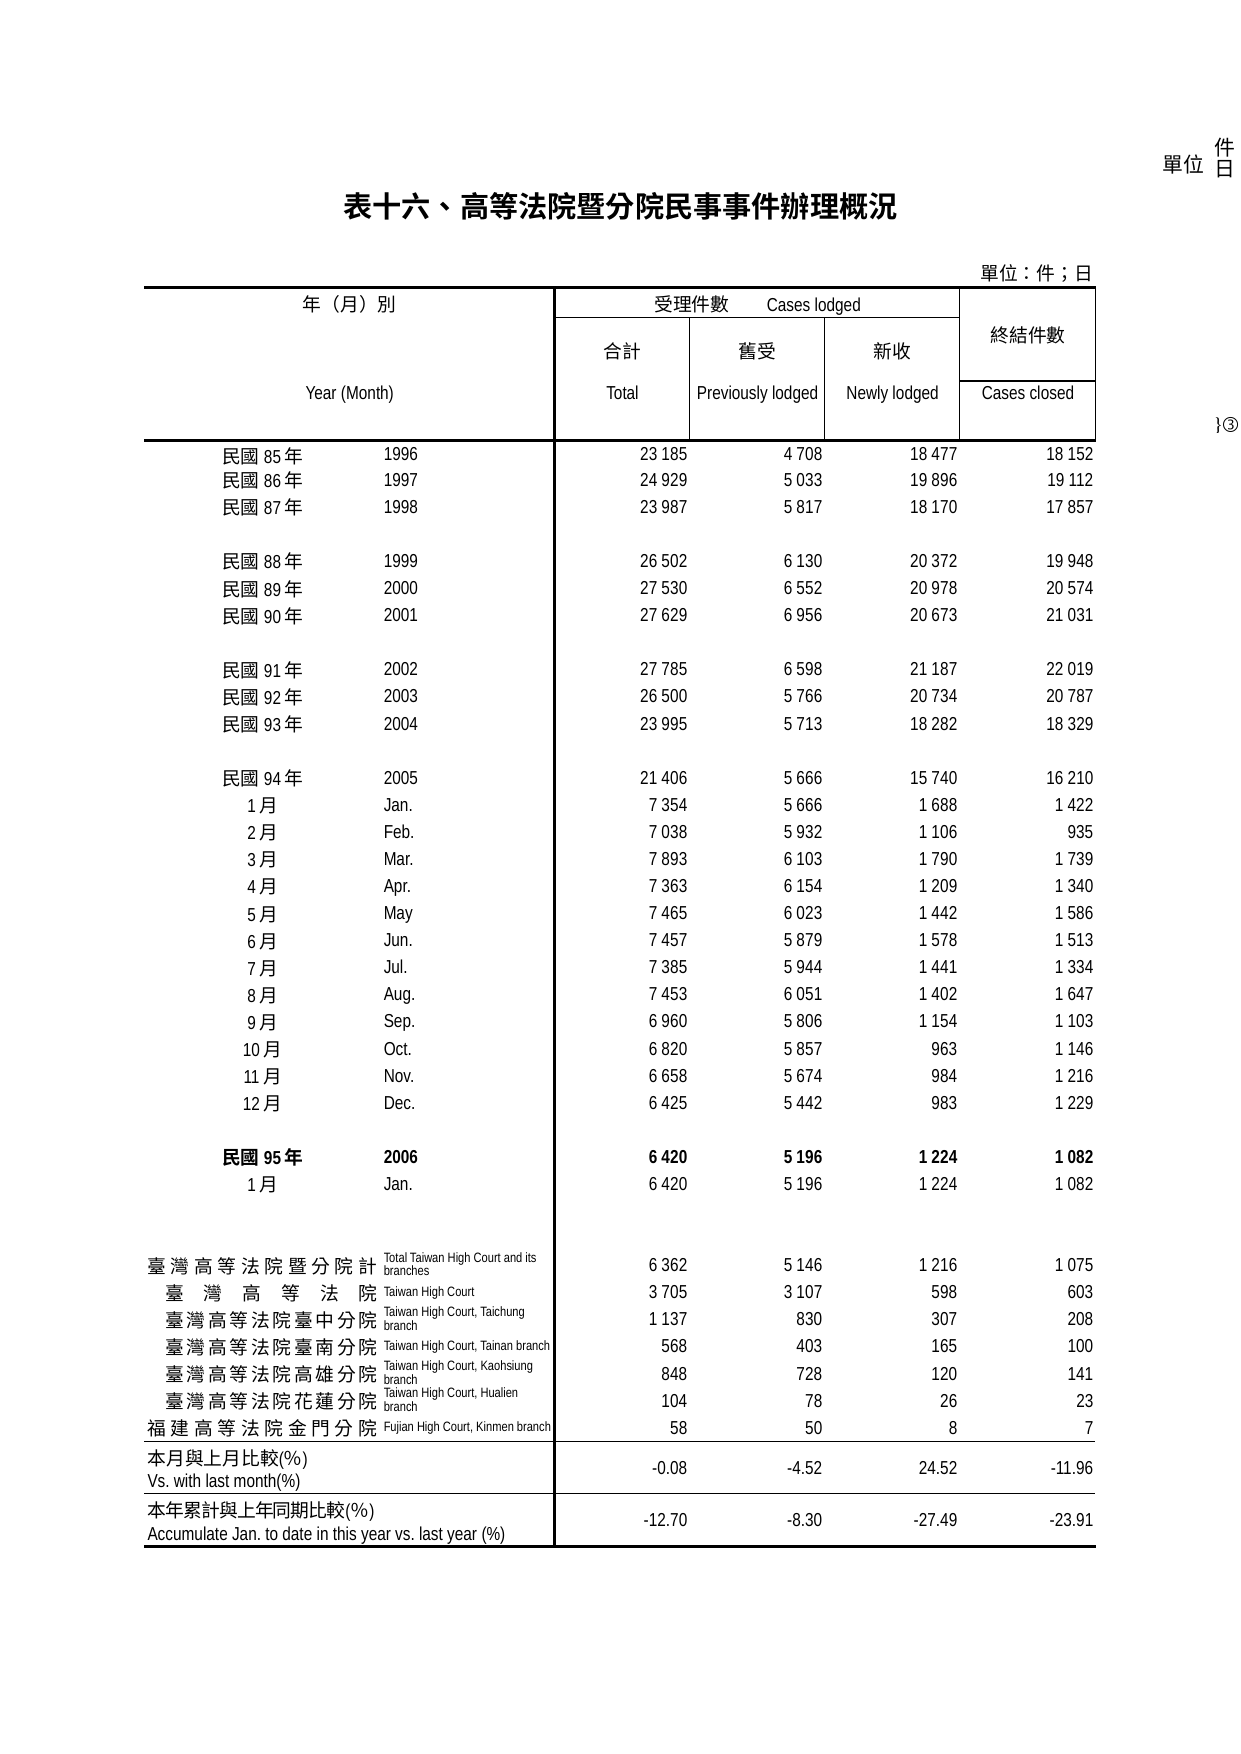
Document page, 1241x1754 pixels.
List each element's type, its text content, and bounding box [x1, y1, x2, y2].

table_cell 6 103 [690, 845, 825, 872]
table_cell 22 019 [960, 656, 1096, 683]
table_cell 5 146 [690, 1251, 825, 1278]
table_cell [825, 629, 960, 656]
table_cell 1 082 [960, 1170, 1096, 1197]
table_cell 新收 [825, 318, 959, 380]
table_cell Cases closed [960, 382, 1095, 439]
table_cell 1 739 [960, 845, 1096, 872]
table_cell 7 893 [556, 845, 690, 872]
table_cell 臺灣高等法院暨分院計 [144, 1251, 381, 1278]
table_cell 963 [825, 1035, 960, 1062]
table_cell 1 137 [556, 1306, 690, 1333]
table_cell Oct. [381, 1035, 553, 1062]
table_cell 6 023 [690, 899, 825, 926]
table_cell 1 224 [825, 1143, 960, 1170]
text 件日 [1212, 137, 1240, 180]
text 單位：件；日 [148, 259, 1092, 286]
table_cell 100 [960, 1333, 1096, 1360]
table_cell Taiwan High Court, Hualien branch [381, 1387, 553, 1414]
table_cell Dec. [381, 1089, 553, 1116]
table_cell -23.91 [960, 1493, 1096, 1545]
table_cell 2000 [381, 574, 553, 601]
table_cell 5 666 [690, 764, 825, 791]
table_cell [690, 1197, 825, 1224]
table_cell -4.52 [690, 1442, 825, 1493]
table_cell 18 329 [960, 710, 1096, 737]
table_cell 6 552 [690, 574, 825, 601]
table_cell [556, 1116, 690, 1143]
table_cell Aug. [381, 981, 553, 1008]
table_cell 6 956 [690, 601, 825, 628]
table_cell 1 224 [825, 1170, 960, 1197]
table_cell 1 688 [825, 791, 960, 818]
table_cell [825, 1116, 960, 1143]
table_cell 5 944 [690, 954, 825, 981]
table_cell Jul. [381, 954, 553, 981]
table_cell -12.70 [556, 1494, 690, 1545]
table_cell 15 740 [825, 764, 960, 791]
table_header 受理件數 Cases lodged [556, 289, 959, 317]
table_cell 830 [690, 1306, 825, 1333]
table_cell 5 932 [690, 818, 825, 845]
table_cell [556, 1224, 690, 1251]
table_cell 7 465 [556, 899, 690, 926]
table_cell 165 [825, 1333, 960, 1360]
text 表十六、高等法院暨分院民事事件辦理概況 [148, 183, 1092, 225]
table_cell 1 154 [825, 1008, 960, 1035]
table_cell May [381, 899, 553, 926]
table_cell Newly lodged [825, 380, 959, 439]
table_cell 5 666 [690, 791, 825, 818]
table_cell Year (Month) [144, 380, 553, 439]
table_cell 20 673 [825, 601, 960, 628]
table_cell 7 363 [556, 872, 690, 899]
table_cell 臺灣高等法院 [144, 1279, 381, 1306]
table_cell 2001 [381, 601, 553, 628]
table_cell [381, 1116, 553, 1143]
table_cell 983 [825, 1089, 960, 1116]
table_cell 26 500 [556, 683, 690, 710]
table_cell 民國 89年 [144, 574, 381, 601]
table_cell 19 948 [960, 547, 1096, 574]
table_cell 3 107 [690, 1279, 825, 1306]
table_cell 1 334 [960, 954, 1096, 981]
table_cell -27.49 [825, 1494, 960, 1545]
text [1162, 173, 1240, 181]
table_cell 民國 87年 [144, 493, 381, 520]
table_cell 21 406 [556, 764, 690, 791]
table_cell 20 978 [825, 574, 960, 601]
table_cell 2003 [381, 683, 553, 710]
table_cell 935 [960, 818, 1096, 845]
table_cell [144, 737, 381, 764]
table_cell 5 442 [690, 1089, 825, 1116]
table_cell 603 [960, 1279, 1096, 1306]
table_cell [825, 520, 960, 547]
table_cell 民國 94年 [144, 764, 381, 791]
table_cell 20 574 [960, 574, 1096, 601]
table_cell 20 787 [960, 683, 1096, 710]
table_cell Taiwan High Court, Taichung branch [381, 1306, 553, 1333]
table_cell 208 [960, 1306, 1096, 1333]
table_cell 307 [825, 1306, 960, 1333]
table_cell [690, 520, 825, 547]
table_cell [960, 1197, 1096, 1224]
table_cell [381, 1224, 553, 1251]
table_cell 合計 [556, 318, 689, 380]
table_cell [960, 520, 1096, 547]
table_cell Jan. [381, 791, 553, 818]
table_cell 78 [690, 1387, 825, 1414]
table_cell 1 146 [960, 1035, 1096, 1062]
table_cell Jan. [381, 1170, 553, 1197]
table_cell 20 372 [825, 547, 960, 574]
table_cell 1 586 [960, 899, 1096, 926]
table_cell 7 [960, 1414, 1096, 1441]
table_cell 4月 [144, 872, 381, 899]
table_cell 1 578 [825, 926, 960, 953]
table_cell 1 229 [960, 1089, 1096, 1116]
table_cell [690, 629, 825, 656]
table_cell [381, 629, 553, 656]
text 單位： [1162, 148, 1212, 173]
table_cell 18 152 [960, 442, 1096, 466]
table_cell 臺灣高等法院臺中分院 [144, 1306, 381, 1333]
table_cell [960, 1116, 1096, 1143]
table_cell 20 734 [825, 683, 960, 710]
table_cell 民國 88年 [144, 547, 381, 574]
table_cell 1 216 [960, 1062, 1096, 1089]
table_cell 18 477 [825, 442, 960, 466]
table_cell [381, 737, 553, 764]
table_cell 2月 [144, 818, 381, 845]
table_cell [825, 1224, 960, 1251]
table_cell 2006 [381, 1143, 553, 1170]
table_cell 2004 [381, 710, 553, 737]
table_cell 6 051 [690, 981, 825, 1008]
table_cell 18 170 [825, 493, 960, 520]
table_cell 984 [825, 1062, 960, 1089]
table_cell [144, 1197, 381, 1224]
table_cell [690, 1224, 825, 1251]
table_cell 26 502 [556, 547, 690, 574]
table_cell 1 790 [825, 845, 960, 872]
table_cell 403 [690, 1333, 825, 1360]
table_cell [144, 1116, 381, 1143]
table_cell 3 705 [556, 1279, 690, 1306]
table_cell [381, 1197, 553, 1224]
table_cell 12月 [144, 1089, 381, 1116]
table_cell 728 [690, 1360, 825, 1387]
table_cell 5 196 [690, 1143, 825, 1170]
table_cell 7月 [144, 954, 381, 981]
table_header 年（月）別 [144, 289, 553, 380]
table_cell [556, 520, 690, 547]
table_cell 1 402 [825, 981, 960, 1008]
table_cell 598 [825, 1279, 960, 1306]
table_cell 1 340 [960, 872, 1096, 899]
table_cell 5 806 [690, 1008, 825, 1035]
table_cell Apr. [381, 872, 553, 899]
table_header 終結件數 [960, 289, 1095, 380]
table_cell [556, 737, 690, 764]
table_cell 6月 [144, 926, 381, 953]
table_cell Total Taiwan High Court and its branches [381, 1251, 553, 1278]
table_cell 民國 85年 [144, 442, 381, 466]
table_cell [825, 1197, 960, 1224]
table_cell 24 929 [556, 466, 690, 493]
table_cell 24.52 [825, 1442, 960, 1493]
table_cell 民國 86年 [144, 466, 381, 493]
table_cell 6 658 [556, 1062, 690, 1089]
table_cell 1 647 [960, 981, 1096, 1008]
table_cell Previously lodged [690, 380, 824, 439]
table_cell 23 [960, 1387, 1096, 1414]
table_cell 臺灣高等法院高雄分院 [144, 1360, 381, 1387]
table_cell [960, 1224, 1096, 1251]
table_cell 1 441 [825, 954, 960, 981]
table_cell 5 713 [690, 710, 825, 737]
table_cell 4 708 [690, 442, 825, 466]
table_cell 6 130 [690, 547, 825, 574]
table_cell 7 038 [556, 818, 690, 845]
table_cell [556, 1197, 690, 1224]
table_cell 6 960 [556, 1008, 690, 1035]
table_cell 1月 [144, 1170, 381, 1197]
table_cell 1997 [381, 466, 553, 493]
table_cell 本月與上月比較(％) Vs. with last month(%) [144, 1442, 553, 1493]
table_cell 8月 [144, 981, 381, 1008]
table_cell Mar. [381, 845, 553, 872]
table_cell 11月 [144, 1062, 381, 1089]
table_cell 1月 [144, 791, 381, 818]
table_cell 19 896 [825, 466, 960, 493]
table_cell 19 112 [960, 466, 1096, 493]
table_cell 民國 91年 [144, 656, 381, 683]
table_cell 7 457 [556, 926, 690, 953]
table_cell 3月 [144, 845, 381, 872]
table_cell 6 420 [556, 1170, 690, 1197]
table_cell 舊受 [690, 318, 824, 380]
table_cell Taiwan High Court, Kaohsiung branch [381, 1360, 553, 1387]
table_header 年（月）別 [1215, 410, 1240, 433]
table_cell 23 995 [556, 710, 690, 737]
table_cell 58 [556, 1414, 690, 1441]
table_cell 1996 [381, 442, 553, 466]
table_cell 1 422 [960, 791, 1096, 818]
table_cell 5 196 [690, 1170, 825, 1197]
table_cell 27 530 [556, 574, 690, 601]
table_cell 120 [825, 1360, 960, 1387]
table_cell Total [556, 380, 689, 439]
table_cell 1 513 [960, 926, 1096, 953]
table_cell 7 354 [556, 791, 690, 818]
table_cell 6 598 [690, 656, 825, 683]
table_cell Jun. [381, 926, 553, 953]
table_cell 17 857 [960, 493, 1096, 520]
table_cell 104 [556, 1387, 690, 1414]
table_cell [690, 737, 825, 764]
table_cell 23 987 [556, 493, 690, 520]
table_cell 7 453 [556, 981, 690, 1008]
table_cell 21 031 [960, 601, 1096, 628]
table_cell 16 210 [960, 764, 1096, 791]
table_cell 9月 [144, 1008, 381, 1035]
table_cell 50 [690, 1414, 825, 1441]
table_cell 141 [960, 1360, 1096, 1387]
table_cell 848 [556, 1360, 690, 1387]
table_cell 1 103 [960, 1008, 1096, 1035]
table_cell 1 075 [960, 1251, 1096, 1278]
table_cell 本年累計與上年同期比較(％) Accumulate Jan. to date in this year vs. last year (%) [144, 1494, 553, 1545]
table_cell 1998 [381, 493, 553, 520]
table_cell 1 216 [825, 1251, 960, 1278]
table_cell Feb. [381, 818, 553, 845]
table_cell 27 629 [556, 601, 690, 628]
table_cell 民國 95年 [144, 1143, 381, 1170]
table_cell 1 442 [825, 899, 960, 926]
table_cell 5 879 [690, 926, 825, 953]
table_cell Sep. [381, 1008, 553, 1035]
table_cell 10月 [144, 1035, 381, 1062]
table_cell 6 362 [556, 1251, 690, 1278]
table_cell 民國 90年 [144, 601, 381, 628]
table_cell 26 [825, 1387, 960, 1414]
table_cell 5 817 [690, 493, 825, 520]
table_cell -0.08 [556, 1442, 690, 1493]
table_cell 5 674 [690, 1062, 825, 1089]
table_cell 6 420 [556, 1143, 690, 1170]
table_cell 1 106 [825, 818, 960, 845]
table_cell -8.30 [690, 1494, 825, 1545]
table_cell 5 033 [690, 466, 825, 493]
table_cell [144, 520, 381, 547]
table_cell 2002 [381, 656, 553, 683]
table_cell 21 187 [825, 656, 960, 683]
table_cell Nov. [381, 1062, 553, 1089]
table_cell [144, 629, 381, 656]
table_cell 6 425 [556, 1089, 690, 1116]
table_cell Taiwan High Court, Tainan branch [381, 1333, 553, 1360]
table_cell 23 185 [556, 442, 690, 466]
table_cell 臺灣高等法院花蓮分院 [144, 1387, 381, 1414]
table_cell [960, 629, 1096, 656]
table_cell [556, 629, 690, 656]
table_cell 臺灣高等法院臺南分院 [144, 1333, 381, 1360]
table_cell 568 [556, 1333, 690, 1360]
table_cell -11.96 [960, 1441, 1096, 1493]
table_cell [825, 737, 960, 764]
table_cell Taiwan High Court [381, 1279, 553, 1306]
table_cell 18 282 [825, 710, 960, 737]
table_cell 5月 [144, 899, 381, 926]
table_cell 5 857 [690, 1035, 825, 1062]
table_cell 7 385 [556, 954, 690, 981]
table_cell [960, 737, 1096, 764]
table_cell 1 209 [825, 872, 960, 899]
table_cell 1999 [381, 547, 553, 574]
table_cell Fujian High Court, Kinmen branch [381, 1414, 553, 1441]
table_cell 6 154 [690, 872, 825, 899]
table_cell 1 082 [960, 1143, 1096, 1170]
table_cell 福建高等法院金門分院 [144, 1414, 381, 1441]
table_cell 8 [825, 1414, 960, 1441]
table_cell 5 766 [690, 683, 825, 710]
table_cell [381, 520, 553, 547]
table_cell 民國 93年 [144, 710, 381, 737]
table_cell [690, 1116, 825, 1143]
table_cell [144, 1224, 381, 1251]
table_cell 2005 [381, 764, 553, 791]
table_cell 6 820 [556, 1035, 690, 1062]
table_cell 民國 92年 [144, 683, 381, 710]
table_cell 27 785 [556, 656, 690, 683]
